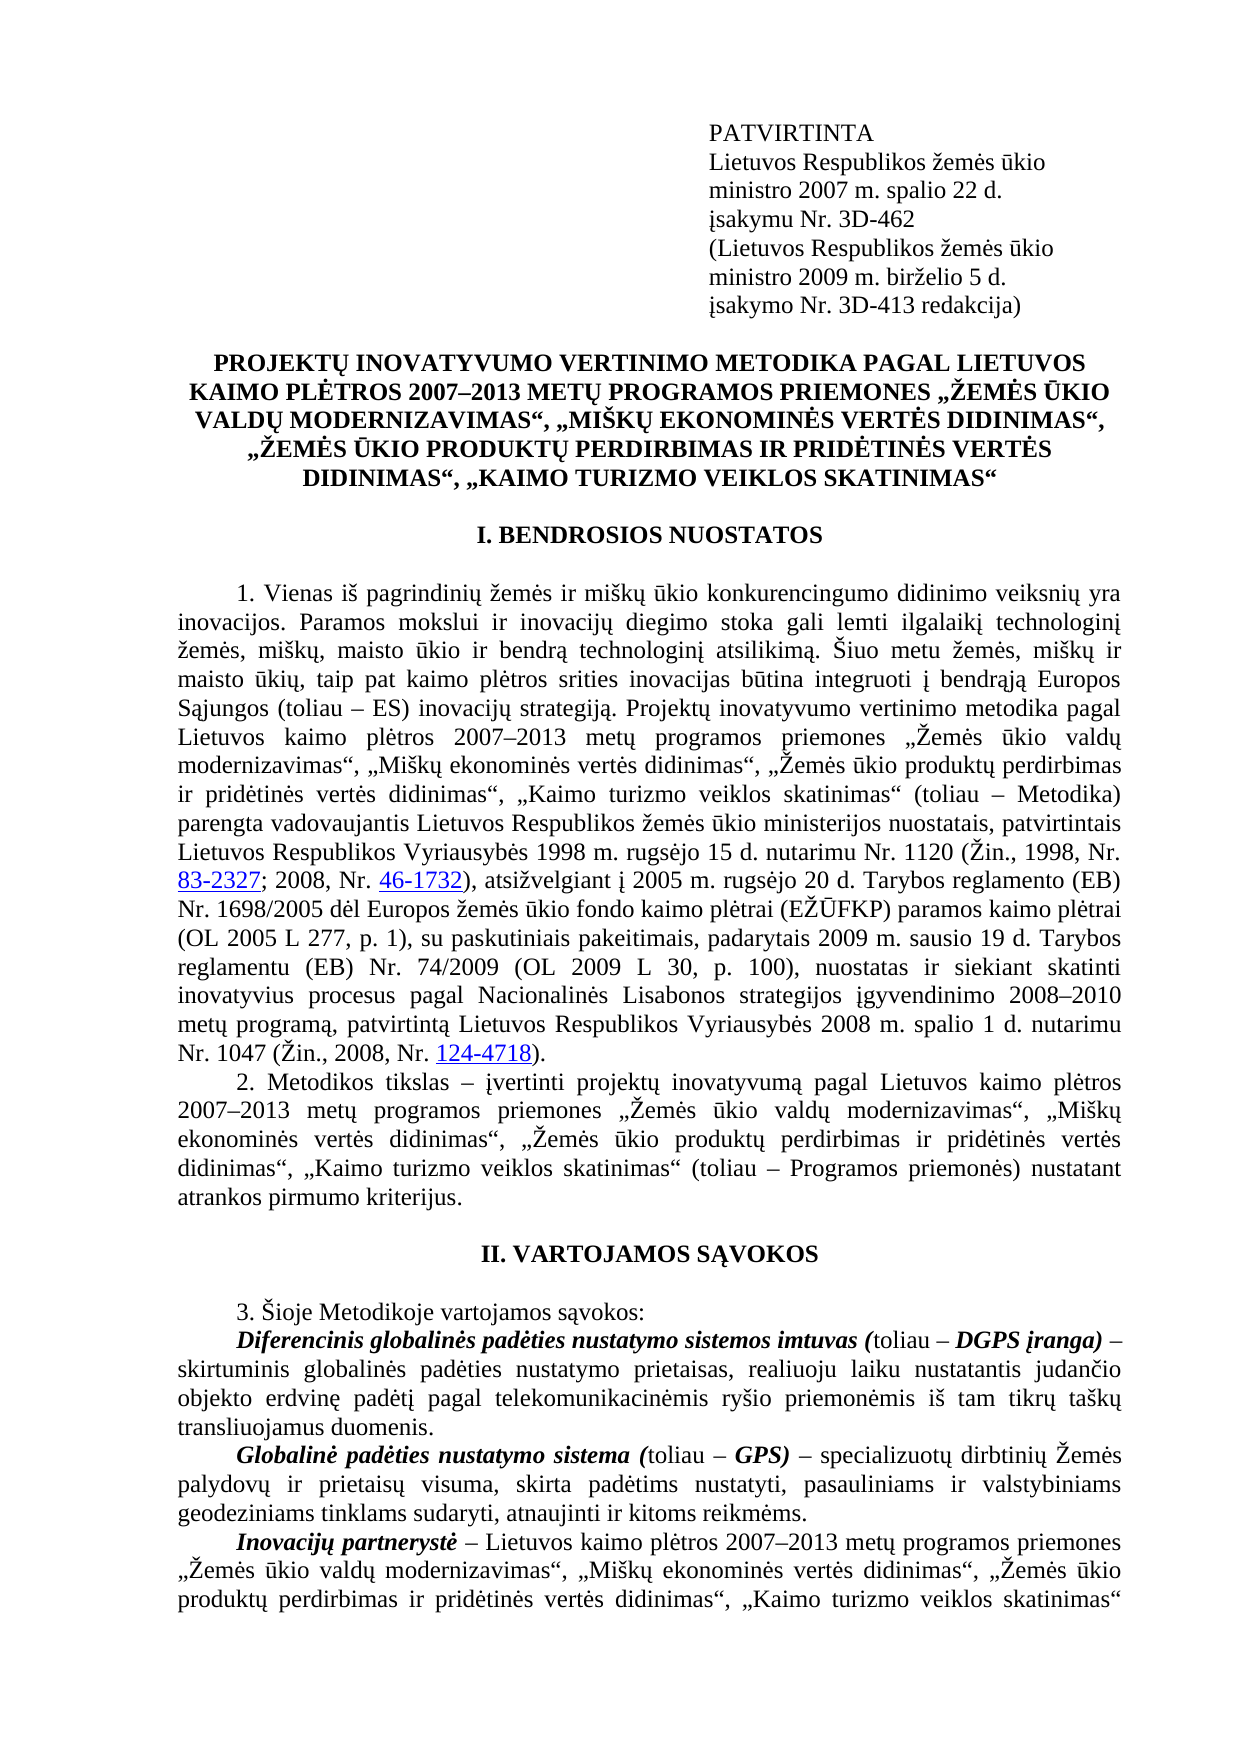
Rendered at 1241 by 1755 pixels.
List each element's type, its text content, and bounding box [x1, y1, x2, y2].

text 2. Metodikos tikslas – įvertinti projektų inovatyvumą pagal Lietuvos kaimo plėtros 2007–2013 metų programos priemones „Žemės ūkio valdų modernizavimas“, „Miškų ekonominės vertės didinimas“, „Žemės ūkio produktų perdirbimas ir pridėtinės vertės didinimas“, „Kaimo turizmo veiklos skatinimas“ (toliau – Programos priemonės) nustatant atrankos pirmumo kriterijus. [177, 1067, 1122, 1211]
text įsakymo Nr. 3D-413 redakcija) [177, 291, 1122, 319]
text Globalinė padėties nustatymo sistema (toliau – GPS) – specializuotų dirbtinių Žemės palydovų ir prietaisų visuma, skirta padėtims nustatyti, pasauliniams ir valstybiniams geodeziniams tinklams sudaryti, atnaujinti ir kitoms reikmėms. [177, 1441, 1122, 1527]
text (Lietuvos Respublikos žemės ūkio [177, 233, 1122, 262]
text ministro 2007 m. spalio 22 d. [177, 176, 1122, 204]
text II. VARTOJAMOS SĄVOKOS [177, 1239, 1122, 1268]
text ministro 2009 m. birželio 5 d. [177, 262, 1122, 291]
text 3. Šioje Metodikoje vartojamos sąvokos: [177, 1297, 1122, 1326]
text Lietuvos Respublikos žemės ūkio [177, 147, 1122, 176]
text PROJEKTŲ INOVATYVUMO VERTINIMO METODIKA PAGAL LIETUVOS KAIMO PLĖTROS 2007–2013 METŲ PROGRAMOS PRIEMONES „ŽEMĖS ŪKIO VALDŲ MODERNIZAVIMAS“, „MIŠKŲ EKONOMINĖS VERTĖS DIDINIMAS“, „ŽEMĖS ŪKIO PRODUKTŲ PERDIRBIMAS IR PRIDĖTINĖS VERTĖS DIDINIMAS“, „KAIMO TURIZMO VEIKLOS SKATINIMAS“ [177, 348, 1122, 492]
text Inovacijų partnerystė – Lietuvos kaimo plėtros 2007–2013 metų programos priemones „Žemės ūkio valdų modernizavimas“, „Miškų ekonominės vertės didinimas“, „Žemės ūkio produktų perdirbimas ir pridėtinės vertės didinimas“, „Kaimo turizmo veiklos skatinimas“ [177, 1527, 1122, 1613]
text 1. Vienas iš pagrindinių žemės ir miškų ūkio konkurencingumo didinimo veiksnių yra inovacijos. Paramos mokslui ir inovacijų diegimo stoka gali lemti ilgalaikį technologinį žemės, miškų, maisto ūkio ir bendrą technologinį atsilikimą. Šiuo metu žemės, miškų ir maisto ūkių, taip pat kaimo plėtros srities inovacijas būtina integruoti į bendrąją Europos Sąjungos (toliau – ES) inovacijų strategiją. Projektų inovatyvumo vertinimo metodika pagal Lietuvos kaimo plėtros 2007–2013 metų programos priemones „Žemės ūkio valdų modernizavimas“, „Miškų ekonominės vertės didinimas“, „Žemės ūkio produktų perdirbimas ir pridėtinės vertės didinimas“, „Kaimo turizmo veiklos skatinimas“ (toliau – Metodika) parengta vadovaujantis Lietuvos Respublikos žemės ūkio ministerijos nuostatais, patvirtintais Lietuvos Respublikos Vyriausybės 1998 m. rugsėjo 15 d. nutarimu Nr. 1120 (Žin., 1998, Nr. 83-2327; 2008, Nr. 46-1732), atsižvelgiant į 2005 m. rugsėjo 20 d. Tarybos reglamento (EB) Nr. 1698/2005 dėl Europos žemės ūkio fondo kaimo plėtrai (EŽŪFKP) paramos kaimo plėtrai (OL 2005 L 277, p. 1), su paskutiniais pakeitimais, padarytais 2009 m. sausio 19 d. Tarybos reglamentu (EB) Nr. 74/2009 (OL 2009 L 30, p. 100), nuostatas ir siekiant skatinti inovatyvius procesus pagal Nacionalinės Lisabonos strategijos įgyvendinimo 2008–2010 metų programą, patvirtintą Lietuvos Respublikos Vyriausybės 2008 m. spalio 1 d. nutarimu Nr. 1047 (Žin., 2008, Nr. 124-4718). [177, 578, 1122, 1067]
text Diferencinis globalinės padėties nustatymo sistemos imtuvas (toliau – DGPS įranga) – skirtuminis globalinės padėties nustatymo prietaisas, realiuoju laiku nustatantis judančio objekto erdvinę padėtį pagal telekomunikacinėmis ryšio priemonėmis iš tam tikrų taškų transliuojamus duomenis. [177, 1326, 1122, 1441]
text įsakymu Nr. 3D-462 [177, 204, 1122, 233]
text I. BENDROSIOS NUOSTATOS [177, 521, 1122, 549]
text PATVIRTINTA [177, 118, 1122, 147]
